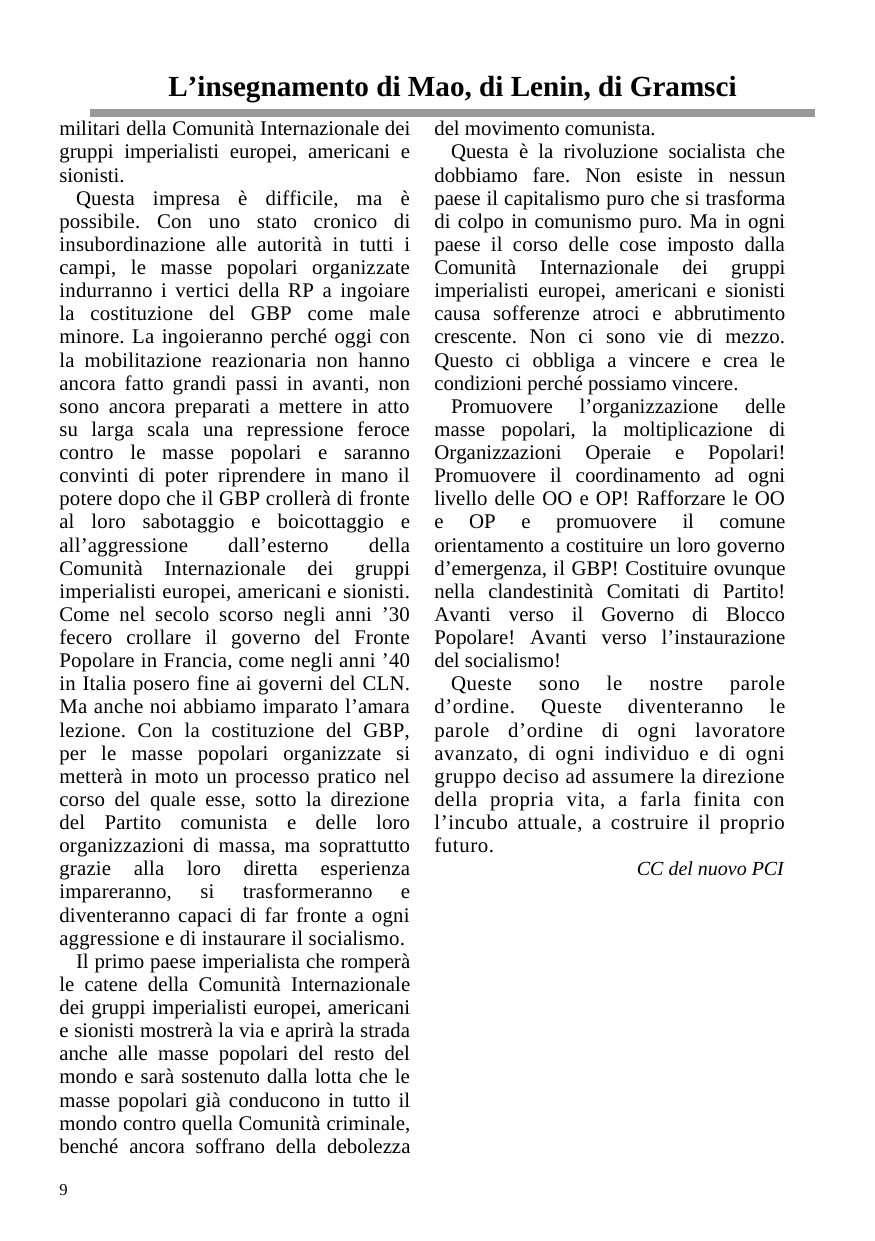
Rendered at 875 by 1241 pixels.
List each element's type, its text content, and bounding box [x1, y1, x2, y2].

text CC del nuovo PCI [434, 857, 786, 879]
text L’insegnamento di Mao, di Lenin, di Gramsci [96, 71, 809, 103]
text Il primo paese imperialista che romperà le catene della Comunità Internazionale dei gruppi imperialisti europei, americani e sionisti mostrerà la via e aprirà la strada anche alle masse popolari del resto del mondo e sarà sostenuto dalla lotta che le masse popolari già conducono in tutto il mondo contro quella Comunità criminale, benché ancora soffrano della debolezza [59, 950, 411, 1158]
text Promuovere l’organizzazione delle masse popolari, la moltiplicazione di Organizzazioni Operaie e Popolari! Promuovere il coordinamento ad ogni livello delle OO e OP! Rafforzare le OO e OP e promuovere il comune orientamento a costituire un loro governo d’emergenza, il GBP! Costituire ovunque nella clandestinità Comitati di Partito! Avanti verso il Governo di Blocco Popolare! Avanti verso l’instaurazione del socialismo! [434, 395, 786, 672]
text Questa è la rivoluzione socialista che dobbiamo fare. Non esiste in nessun paese il capitalismo puro che si trasforma di colpo in comunismo puro. Ma in ogni paese il corso delle cose imposto dalla Comunità Internazionale dei gruppi imperialisti europei, americani e sionisti causa sofferenze atroci e abbrutimento crescente. Non ci sono vie di mezzo. Questo ci obbliga a vincere e crea le condizioni perché possiamo vincere. [434, 140, 786, 395]
text Le mille iniziative oggi prese in ordine sparso da OO e OP in varie zone del paese sono ognuna un’operazione di guerra contro la Repubblica Pontificia. Prospereranno, si rafforzeranno e diventeranno i germi di una nuova società se i loro promotori si coalizzeranno per costituire il GBP e farlo ingoiare ai vertici della Repubblica Pontificia e poi difenderlo contro le aggressioni finanziarie, economiche, terroristiche e militari della Comunità Internazionale dei gruppi imperialisti europei, americani e sionisti. [59, 94, 411, 187]
text Questa impresa è difficile, ma è possibile. Con uno stato cronico di insubordinazione alle autorità in tutti i campi, le masse popolari organizzate indurranno i vertici della RP a ingoiare la costituzione del GBP come male minore. La ingoieranno perché oggi con la mobilitazione reazionaria non hanno ancora fatto grandi passi in avanti, non sono ancora preparati a mettere in atto su larga scala una repressione feroce contro le masse popolari e saranno convinti di poter riprendere in mano il potere dopo che il GBP crollerà di fronte al loro sabotaggio e boicottaggio e all’aggressione dall’esterno della Comunità Internazionale dei gruppi imperialisti europei, americani e sionisti. Come nel secolo scorso negli anni ’30 fecero crollare il governo del Fronte Popolare in Francia, come negli anni ’40 in Italia posero fine ai governi del CLN. Ma anche noi abbiamo imparato l’amara lezione. Con la costituzione del GBP, per le masse popolari organizzate si metterà in moto un processo pratico nel corso del quale esse, sotto la direzione del Partito comunista e delle loro organizzazioni di massa, ma soprattutto grazie alla loro diretta esperienza impareranno, si trasformeranno e diventeranno capaci di far fronte a ogni aggressione e di instaurare il socialismo. [59, 187, 411, 950]
text del movimento comunista. [434, 117, 786, 140]
text Queste sono le nostre parole d’ordine. Queste diventeranno le parole d’ordine di ogni lavoratore avanzato, di ogni individuo e di ogni gruppo deciso ad assumere la direzione della propria vita, a farla finita con l’incubo attuale, a costruire il proprio futuro. [434, 672, 786, 857]
